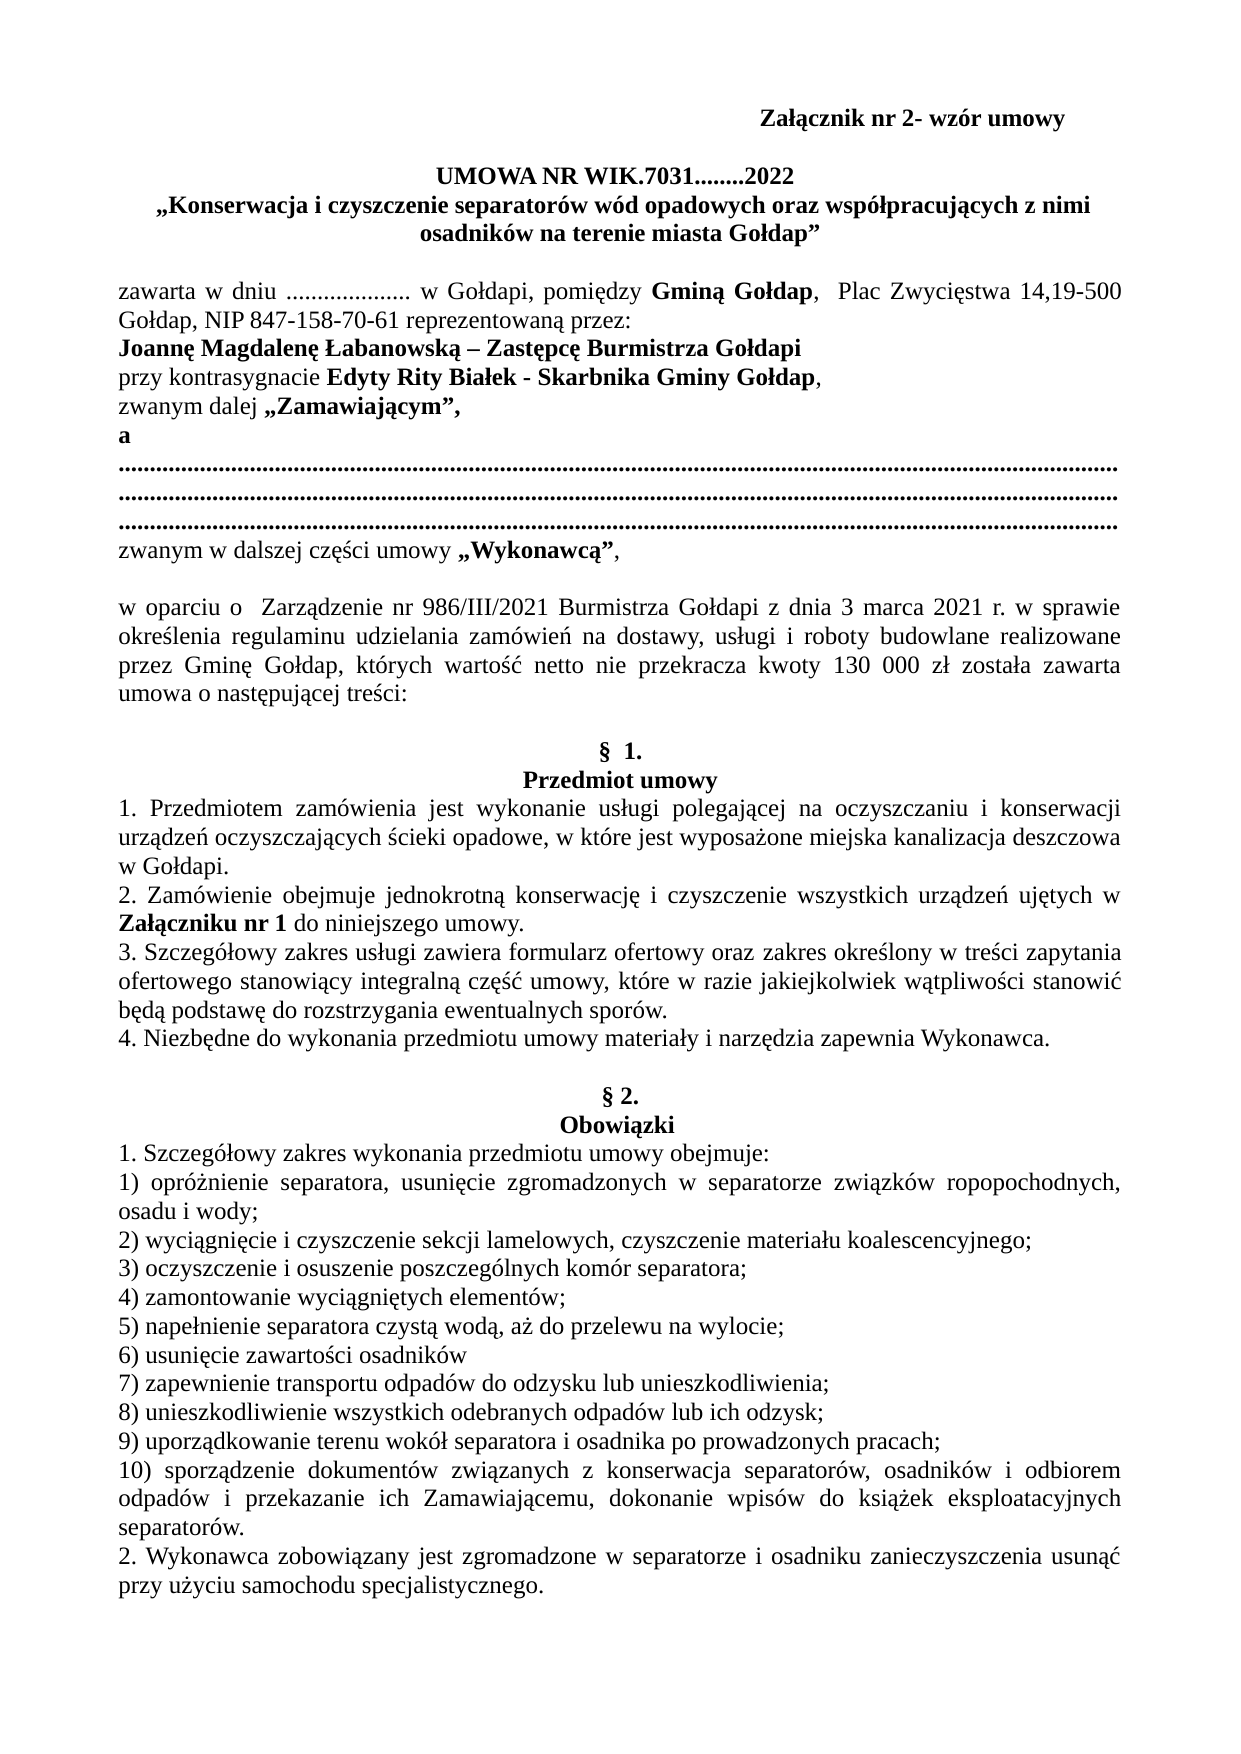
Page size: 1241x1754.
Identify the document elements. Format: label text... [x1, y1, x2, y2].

text 6) usunięcie zawartości osadników [118, 1340, 1122, 1368]
text a [118, 420, 1122, 448]
text § 2. [118, 1081, 1122, 1110]
subtitle Załącznik nr 2- wzór umowy [118, 103, 1122, 132]
text 1. Szczegółowy zakres wykonania przedmiotu umowy obejmuje: [118, 1138, 1122, 1167]
text 9) uporządkowanie terenu wokół separatora i osadnika po prowadzonych pracach; [118, 1426, 1122, 1455]
text 7) zapewnienie transportu odpadów do odzysku lub unieszkodliwienia; [118, 1368, 1122, 1397]
text Joannę Magdalenę Łabanowską – Zastępcę Burmistrza Gołdapi [118, 333, 1122, 362]
text 4. Niezbędne do wykonania przedmiotu umowy materiały i narzędzia zapewnia Wykonawca. [118, 1023, 1122, 1052]
text 2. Zamówienie obejmuje jednokrotną konserwację i czyszczenie wszystkich urządzeń ujętych w Załączniku nr 1 do niniejszego umowy. [118, 880, 1122, 937]
text przy kontrasygnacie Edyty Rity Białek - Skarbnika Gminy Gołdap, [118, 362, 1122, 391]
text 10) sporządzenie dokumentów związanych z konserwacja separatorów, osadników i odbiorem odpadów i przekazanie ich Zamawiającemu, dokonanie wpisów do książek eksploatacyjnych separatorów. [118, 1455, 1122, 1541]
text Przedmiot umowy [118, 765, 1122, 793]
text zwanym dalej „Zamawiającym”, [118, 391, 1122, 420]
subtitle UMOWA NR WIK.7031........2022 [118, 161, 1122, 190]
text 2) wyciągnięcie i czyszczenie sekcji lamelowych, czyszczenie materiału koalescencyjnego; [118, 1225, 1122, 1253]
text 5) napełnienie separatora czystą wodą, aż do przelewu na wylocie; [118, 1311, 1122, 1340]
text Obowiązki [118, 1110, 1122, 1138]
text 3) oczyszczenie i osuszenie poszczególnych komór separatora; [118, 1253, 1122, 1282]
text ................................................................................................................................................................................................................................................................................................................................................................................................................................................................................................ zwanym w dalszej części umowy „Wykonawcą”, [118, 448, 1122, 563]
text zawarta w dniu .................... w Gołdapi, pomiędzy Gminą Gołdap, Plac Zwycięstwa 14,19-500 Gołdap, NIP 847-158-70-61 reprezentowaną przez: [118, 276, 1122, 333]
text „Konserwacja i czyszczenie separatorów wód opadowych oraz współpracujących z nimi osadników na terenie miasta Gołdap” [118, 190, 1122, 247]
text § 1. [118, 736, 1122, 765]
text 4) zamontowanie wyciągniętych elementów; [118, 1282, 1122, 1311]
text w oparciu o Zarządzenie nr 986/III/2021 Burmistrza Gołdapi z dnia 3 marca 2021 r. w sprawie określenia regulaminu udzielania zamówień na dostawy, usługi i roboty budowlane realizowane przez Gminę Gołdap, których wartość netto nie przekracza kwoty 130 000 zł została zawarta umowa o następującej treści: [118, 592, 1122, 707]
text 1) opróżnienie separatora, usunięcie zgromadzonych w separatorze związków ropopochodnych, osadu i wody; [118, 1167, 1122, 1225]
text 2. Wykonawca zobowiązany jest zgromadzone w separatorze i osadniku zanieczyszczenia usunąć przy użyciu samochodu specjalistycznego. [118, 1541, 1122, 1598]
text 1. Przedmiotem zamówienia jest wykonanie usługi polegającej na oczyszczaniu i konserwacji urządzeń oczyszczających ścieki opadowe, w które jest wyposażone miejska kanalizacja deszczowa w Gołdapi. [118, 793, 1122, 880]
text 8) unieszkodliwienie wszystkich odebranych odpadów lub ich odzysk; [118, 1397, 1122, 1426]
text 3. Szczegółowy zakres usługi zawiera formularz ofertowy oraz zakres określony w treści zapytania ofertowego stanowiący integralną część umowy, które w razie jakiejkolwiek wątpliwości stanowić będą podstawę do rozstrzygania ewentualnych sporów. [118, 937, 1122, 1023]
